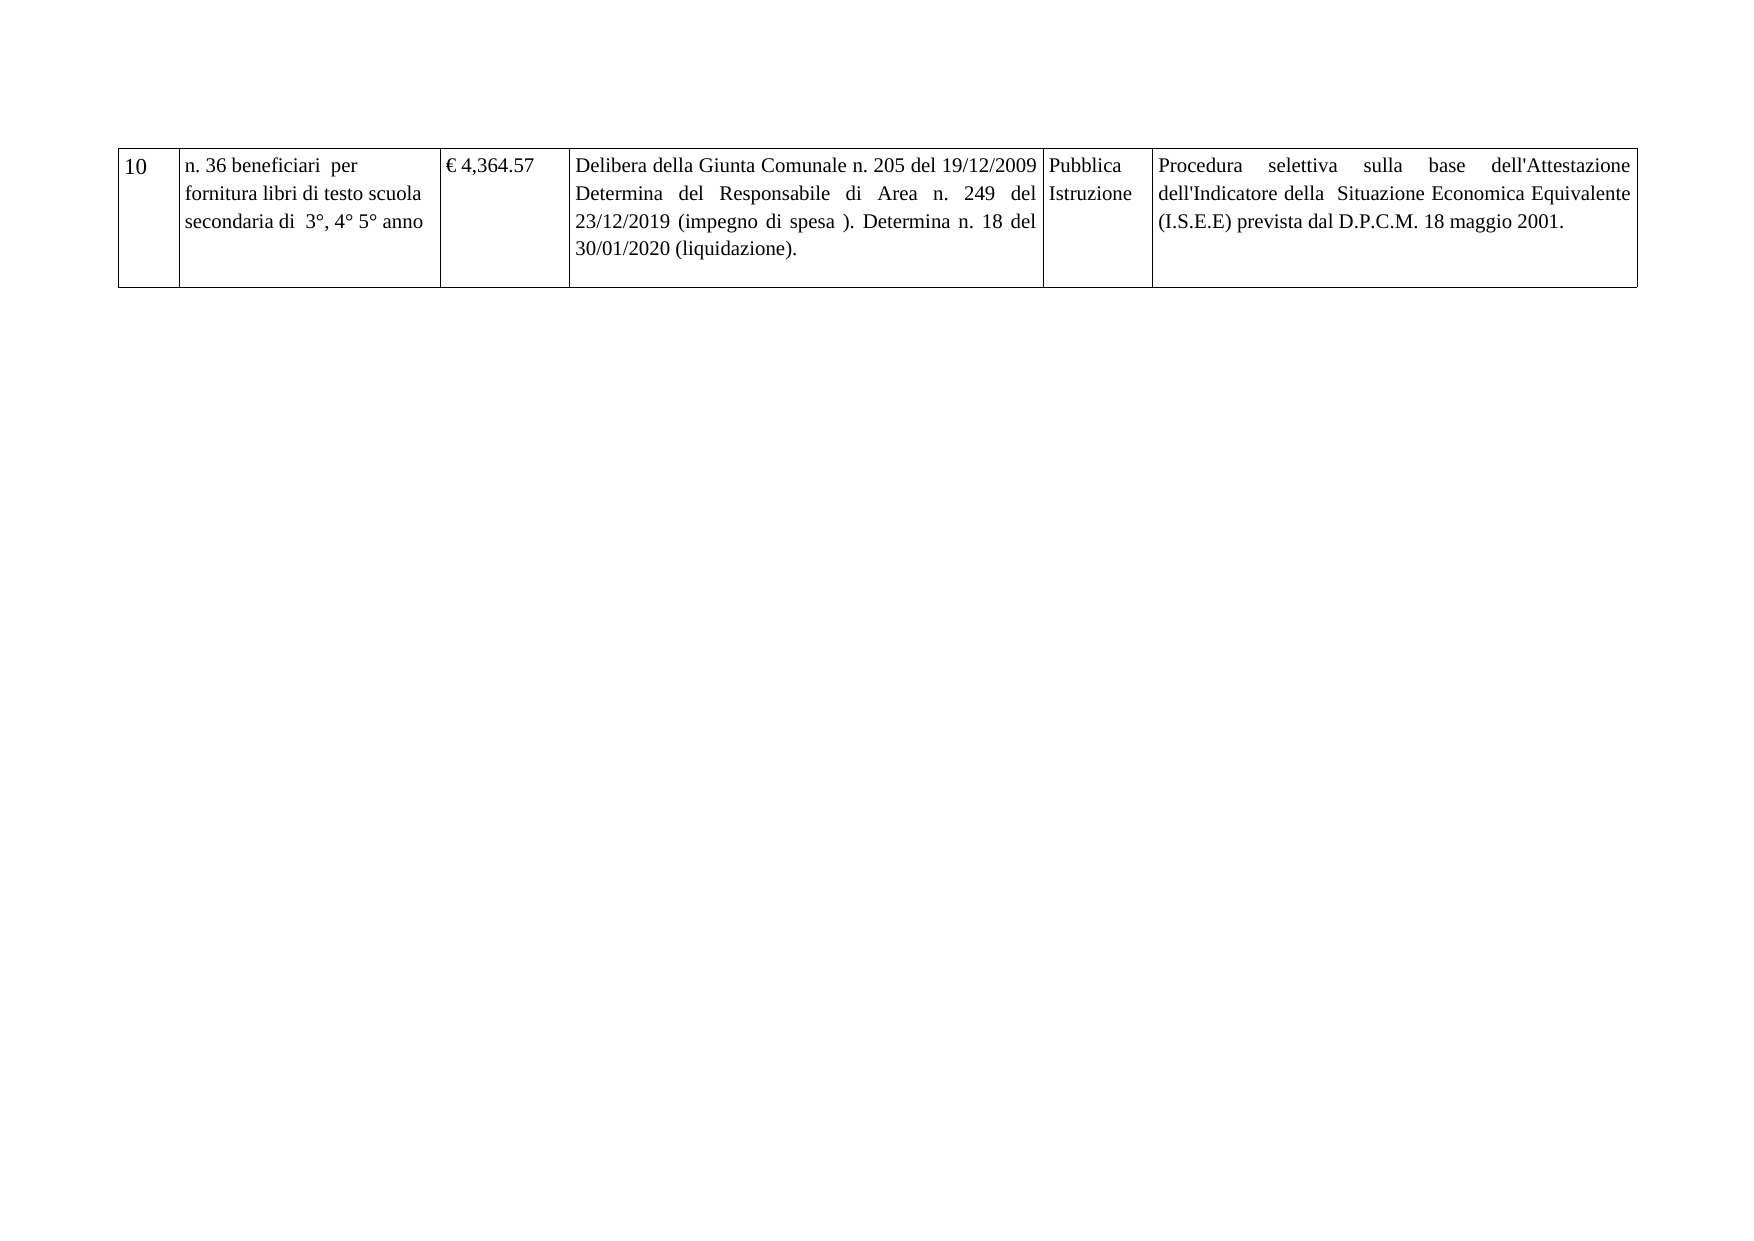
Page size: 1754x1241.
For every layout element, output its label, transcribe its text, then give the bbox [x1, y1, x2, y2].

table_cell € 4.364,57 [441, 149, 569, 287]
table_cell n. 36 beneficiari per fornitura libri di testo scuola secondaria di 3°, 4° 5° anno [180, 149, 440, 287]
table_cell Procedura selettiva sulla base dell'Attestazione dell'Indicatore della Situazione Economica Equivalente (I.S.E.E) prevista dal D.P.C.M. 18 maggio 2001. [1153, 149, 1637, 287]
table_cell 10 [119, 149, 179, 287]
table_cell Delibera della Giunta Comunale n. 205 del 19/12/2009 Determina del Responsabile di Area n. 249 del 23/12/2019 (impegno di spesa ). Determina n. 18 del 30/01/2020 (liquidazione). [570, 149, 1043, 287]
table_cell Pubblica Istruzione [1044, 149, 1152, 287]
